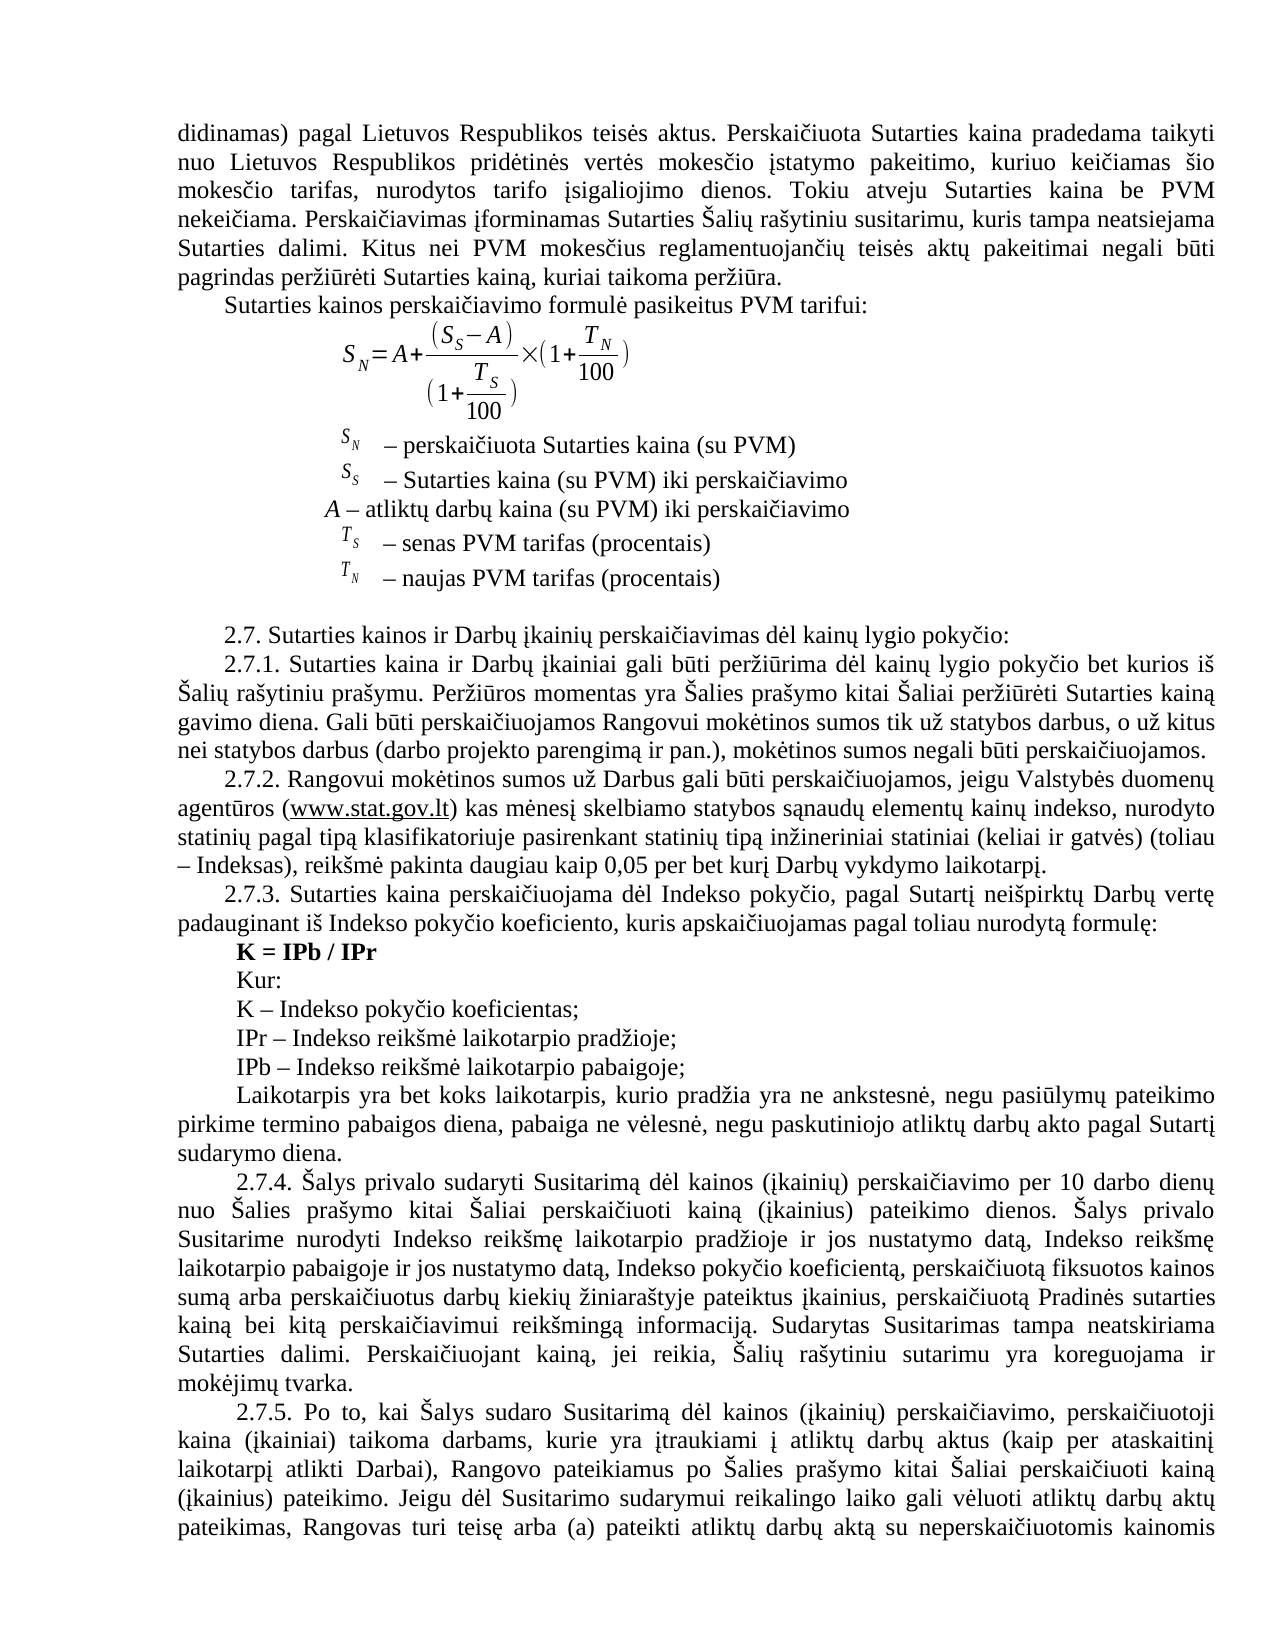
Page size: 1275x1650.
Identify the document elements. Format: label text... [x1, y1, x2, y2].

text 2.7. Sutarties kainos ir Darbų įkainių perskaičiavimas dėl kainų lygio pokyčio: [177, 620, 1216, 649]
text IPr – Indekso reikšmė laikotarpio pradžioje; [177, 1023, 1216, 1052]
text 2.7.3. Sutarties kaina perskaičiuojama dėl Indekso pokyčio, pagal Sutartį neišpirktų Darbų vertę padauginant iš Indekso pokyčio koeficiento, kuris apskaičiuojamas pagal toliau nurodytą formulę: [177, 879, 1216, 937]
text K = IPb / IPr [177, 937, 1216, 965]
text Laikotarpis yra bet koks laikotarpis, kurio pradžia yra ne ankstesnė, negu pasiūlymų pateikimo pirkime termino pabaigos diena, pabaiga ne vėlesnė, negu paskutiniojo atliktų darbų akto pagal Sutartį sudarymo diena. [177, 1080, 1216, 1167]
text 2.7.1. Sutarties kaina ir Darbų įkainiai gali būti peržiūrima dėl kainų lygio pokyčio bet kurios iš Šalių rašytiniu prašymu. Peržiūros momentas yra Šalies prašymo kitai Šaliai peržiūrėti Sutarties kainą gavimo diena. Gali būti perskaičiuojamos Rangovui mokėtinos sumos tik už statybos darbus, o už kitus nei statybos darbus (darbo projekto parengimą ir pan.), mokėtinos sumos negali būti perskaičiuojamos. [177, 649, 1216, 764]
text 2.7.2. Rangovui mokėtinos sumos už Darbus gali būti perskaičiuojamos, jeigu Valstybės duomenų agentūros (www.stat.gov.lt) kas mėnesį skelbiamo statybos sąnaudų elementų kainų indekso, nurodyto statinių pagal tipą klasifikatoriuje pasirenkant statinių tipą inžineriniai statiniai (keliai ir gatvės) (toliau – Indeksas), reikšmė pakinta daugiau kaip 0,05 per bet kurį Darbų vykdymo laikotarpį. [177, 764, 1216, 879]
text IPb – Indekso reikšmė laikotarpio pabaigoje; [177, 1052, 1216, 1080]
text 2.7.5. Po to, kai Šalys sudaro Susitarimą dėl kainos (įkainių) perskaičiavimo, perskaičiuotoji kaina (įkainiai) taikoma darbams, kurie yra įtraukiami į atliktų darbų aktus (kaip per ataskaitinį laikotarpį atlikti Darbai), Rangovo pateikiamus po Šalies prašymo kitai Šaliai perskaičiuoti kainą (įkainius) pateikimo. Jeigu dėl Susitarimo sudarymui reikalingo laiko gali vėluoti atliktų darbų aktų pateikimas, Rangovas turi teisę arba (a) pateikti atliktų darbų aktą su neperskaičiuotomis kainomis [177, 1397, 1216, 1540]
text 2.7.4. Šalys privalo sudaryti Susitarimą dėl kainos (įkainių) perskaičiavimo per 10 darbo dienų nuo Šalies prašymo kitai Šaliai perskaičiuoti kainą (įkainius) pateikimo dienos. Šalys privalo Susitarime nurodyti Indekso reikšmę laikotarpio pradžioje ir jos nustatymo datą, Indekso reikšmę laikotarpio pabaigoje ir jos nustatymo datą, Indekso pokyčio koeficientą, perskaičiuotą fiksuotos kainos sumą arba perskaičiuotus darbų kiekių žiniaraštyje pateiktus įkainius, perskaičiuotą Pradinės sutarties kainą bei kitą perskaičiavimui reikšmingą informaciją. Sudarytas Susitarimas tampa neatskiriama Sutarties dalimi. Perskaičiuojant kainą, jei reikia, Šalių rašytiniu sutarimu yra koreguojama ir mokėjimų tvarka. [177, 1167, 1216, 1397]
text – senas PVM tarifas (procentais) [177, 522, 1216, 557]
text A – atliktų darbų kaina (su PVM) iki perskaičiavimo [177, 494, 1216, 522]
text – Sutarties kaina (su PVM) iki perskaičiavimo [177, 459, 1216, 494]
text Kur: [177, 965, 1216, 994]
text K – Indekso pokyčio koeficientas; [177, 994, 1216, 1023]
text – naujas PVM tarifas (procentais) [177, 557, 1216, 592]
text – perskaičiuota Sutarties kaina (su PVM) [177, 424, 1216, 459]
text didinamas) pagal Lietuvos Respublikos teisės aktus. Perskaičiuota Sutarties kaina pradedama taikyti nuo Lietuvos Respublikos pridėtinės vertės mokesčio įstatymo pakeitimo, kuriuo keičiamas šio mokesčio tarifas, nurodytos tarifo įsigaliojimo dienos. Tokiu atveju Sutarties kaina be PVM nekeičiama. Perskaičiavimas įforminamas Sutarties Šalių rašytiniu susitarimu, kuris tampa neatsiejama Sutarties dalimi. Kitus nei PVM mokesčius reglamentuojančių teisės aktų pakeitimai negali būti pagrindas peržiūrėti Sutarties kainą, kuriai taikoma peržiūra. [177, 118, 1216, 291]
list Sutarties kainos perskaičiavimo formulė pasikeitus PVM tarifui: [177, 291, 1216, 319]
